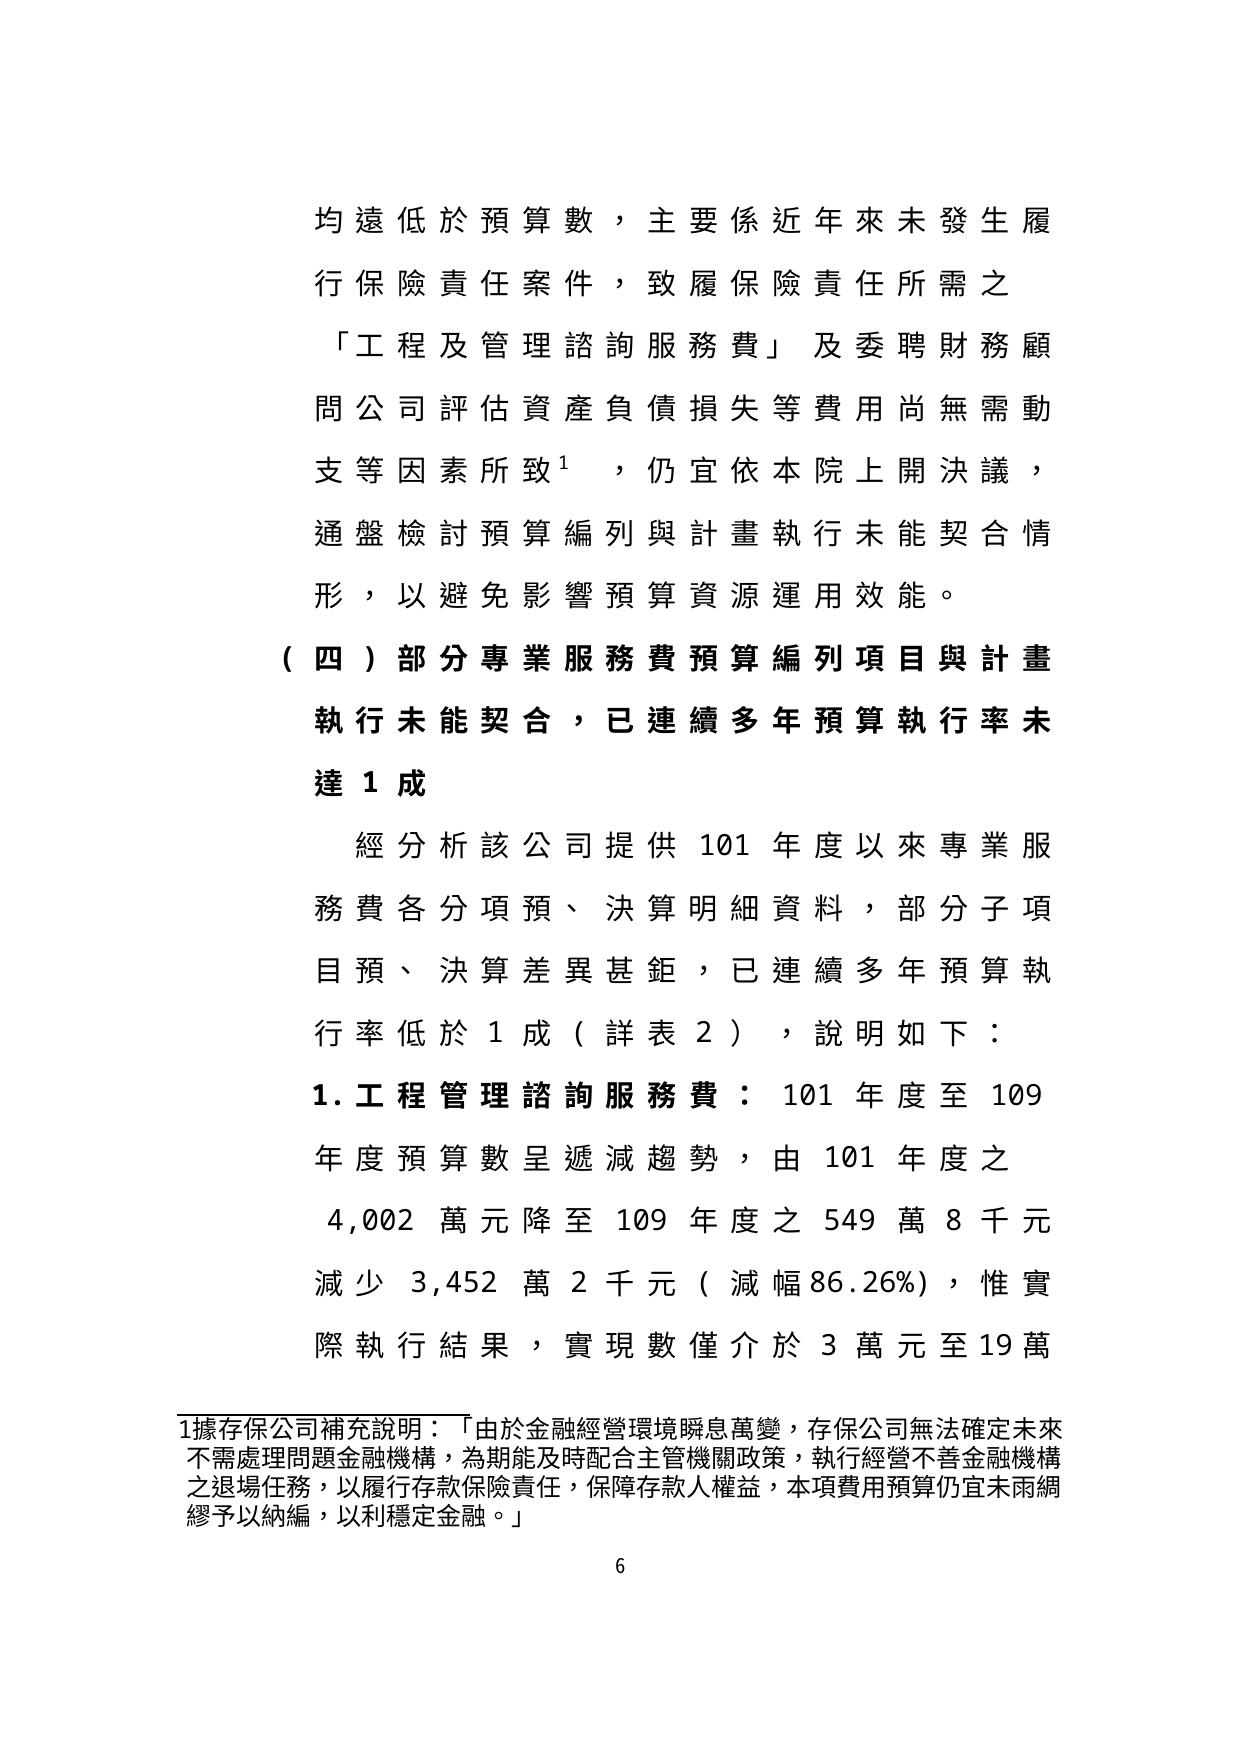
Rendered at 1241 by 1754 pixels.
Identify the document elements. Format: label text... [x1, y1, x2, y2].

text 1.工程管理諮詢服務費：101年度至109年度預算數呈遞減趨勢，由101年度之4,002萬元降至109年度之549萬8千元減少3,452萬2千元(減幅86.26%)，惟實際執行結果，實現數僅介於3萬元至19萬 [271, 1052, 1058, 1365]
text 據存保公司補充說明：「由於金融經營環境瞬息萬變，存保公司無法確定未來不需處理問題金融機構，為期能及時配合主管機關政策，執行經營不善金融機構之退場任務，以履行存款保險責任，保障存款人權益，本項費用預算仍宜未雨綢繆予以納編，以利穩定金融。」 [177, 1415, 1063, 1532]
text 經分析該公司提供101年度以來專業服務費各分項預、決算明細資料，部分子項目預、決算差異甚鉅，已連續多年預算執行率低於1成(詳表2），說明如下： [271, 802, 1058, 1052]
text (四)部分專業服務費預算編列項目與計畫執行未能契合，已連續多年預算執行率未達1成 [242, 615, 1058, 802]
text 以近年存保公司專業服務費預算之執行情形觀之，101年度至109年度預算執行率介於12.38%至53.45%間，執行率最高僅5成3左右(詳表1)，且各年度專業服務費實支數約介於520萬元至1,120萬元間，均遠低於預算數，主要係近年來未發生履行保險責任案件，致履保險責任所需之「工程及管理諮詢服務費」及委聘財務顧問公司評估資產負債損失等費用尚無需動支等因素所致，仍宜依本院上開決議，通盤檢討預算編列與計畫執行未能契合情形，以避免影響預算資源運用效能。 [271, 177, 1058, 615]
